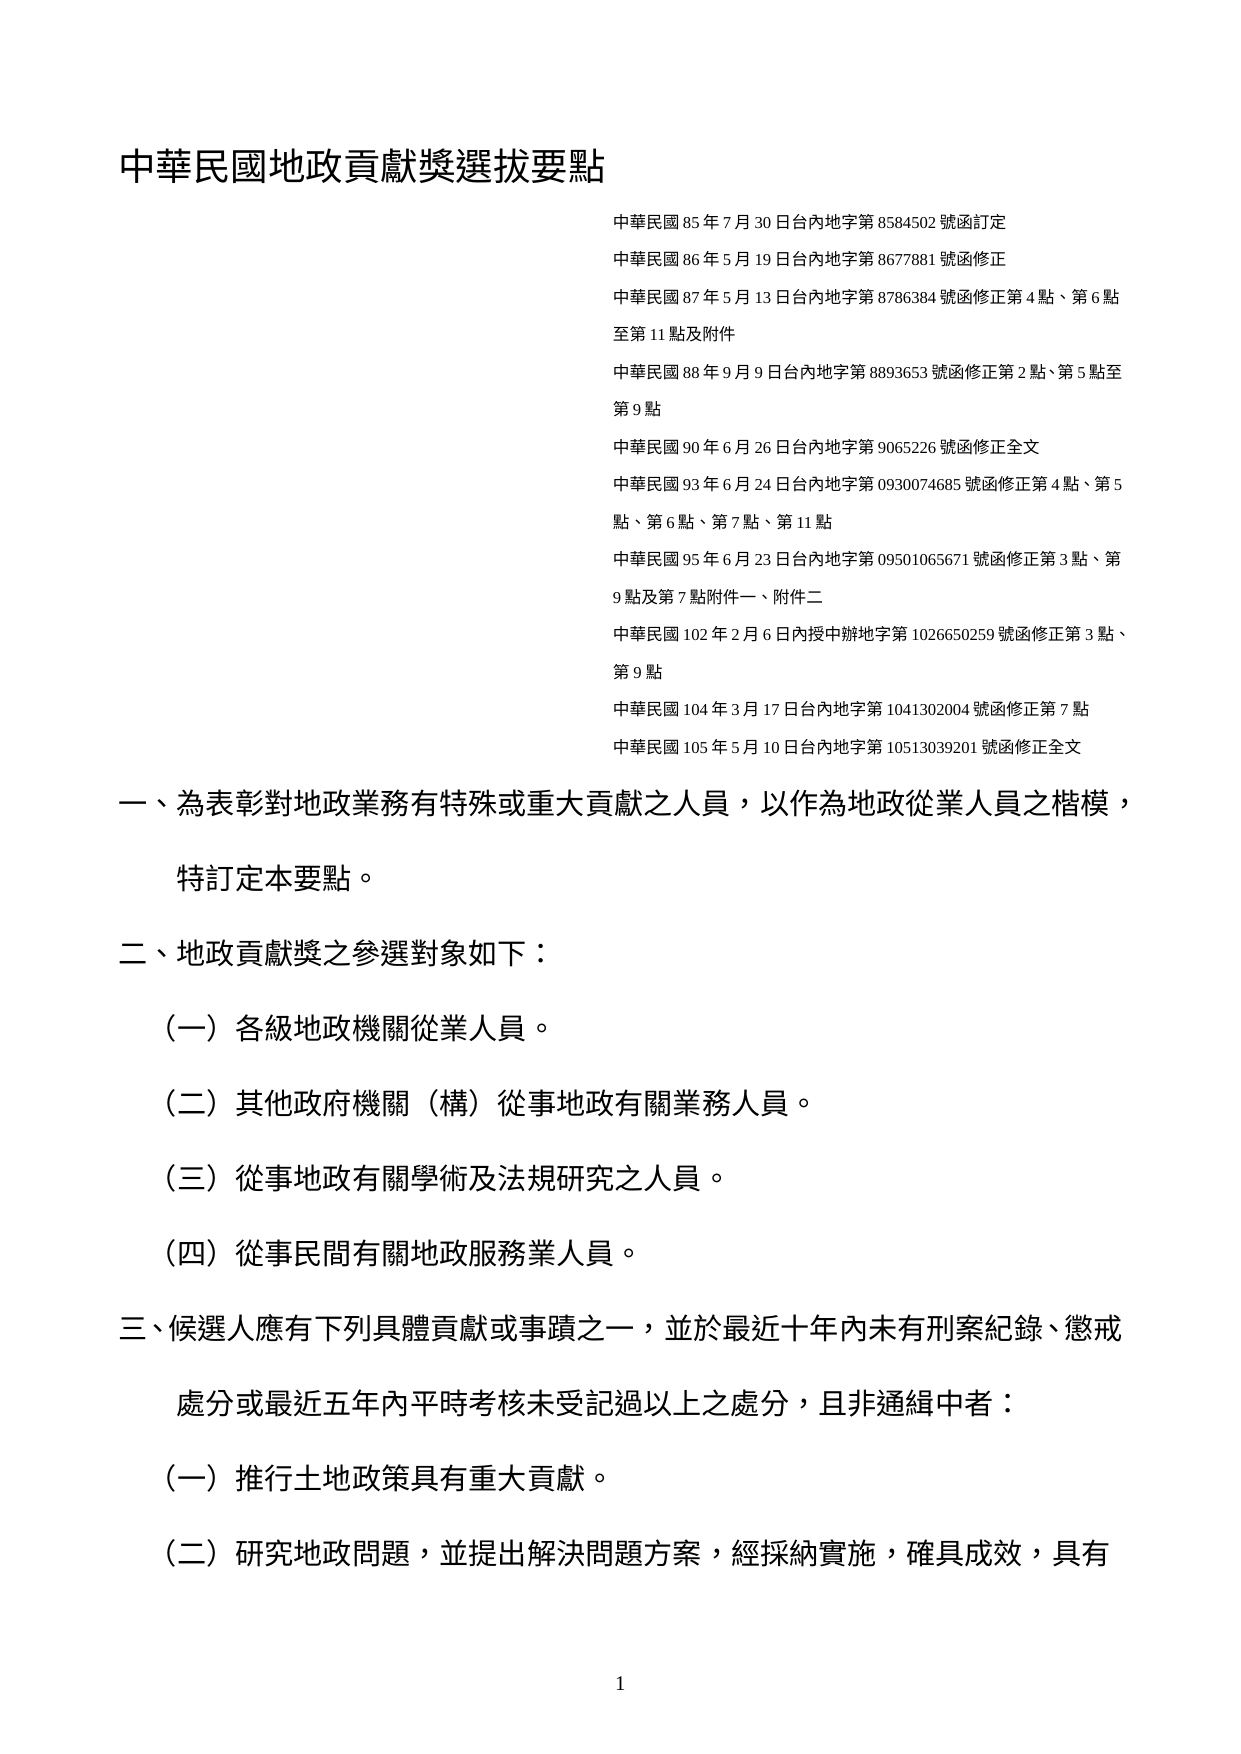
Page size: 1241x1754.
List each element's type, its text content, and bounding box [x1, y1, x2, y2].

text 中華民國88年9月9日台內地字第8893653號函修正第2點、第5點至第9點 [613, 352, 1122, 427]
text 一、為表彰對地政業務有特殊或重大貢獻之人員，以作為地政從業人員之楷模，特訂定本要點。 [118, 764, 1122, 914]
text 中華民國地政貢獻獎選拔要點 [118, 127, 1122, 202]
text （一）各級地政機關從業人員。 [148, 989, 1122, 1064]
text 中華民國102年2月6日內授中辦地字第1026650259號函修正第 3 點、第 9 點 [613, 614, 1122, 689]
text 中華民國105年5月10日台內地字第10513039201號函修正全文 [613, 727, 1122, 764]
text 三、候選人應有下列具體貢獻或事蹟之一，並於最近十年內未有刑案紀錄、懲戒處分或最近五年內平時考核未受記過以上之處分，且非通緝中者： [118, 1289, 1122, 1439]
text 中華民國93年6月24日台內地字第0930074685號函修正第4點、第5點、第6點、第7點、第11點 [613, 464, 1122, 539]
text （二）其他政府機關（構）從事地政有關業務人員。 [148, 1064, 1122, 1139]
text 中華民國95年6月23日台內地字第09501065671號函修正第3點、第9點及第7點附件一、附件二 [613, 539, 1122, 614]
text （四）從事民間有關地政服務業人員。 [148, 1214, 1122, 1289]
text 中華民國86年5月19日台內地字第8677881號函修正 [613, 239, 1122, 277]
text 二、地政貢獻獎之參選對象如下： [118, 914, 1122, 989]
text （一）推行土地政策具有重大貢獻。 [148, 1439, 1122, 1514]
text （三）從事地政有關學術及法規研究之人員。 [148, 1139, 1122, 1214]
text （二）研究地政問題，並提出解決問題方案，經採納實施，確具成效，具有 [148, 1514, 1122, 1589]
text 中華民國104年3月17日台內地字第1041302004號函修正第 7 點 [613, 689, 1122, 727]
text 中華民國90年6月26日台內地字第9065226號函修正全文 [613, 427, 1122, 464]
text 中華民國85年7月30日台內地字第8584502號函訂定 [613, 202, 1122, 239]
text 中華民國87年5月13日台內地字第8786384號函修正第4點、第6點至第11點及附件 [613, 277, 1122, 352]
